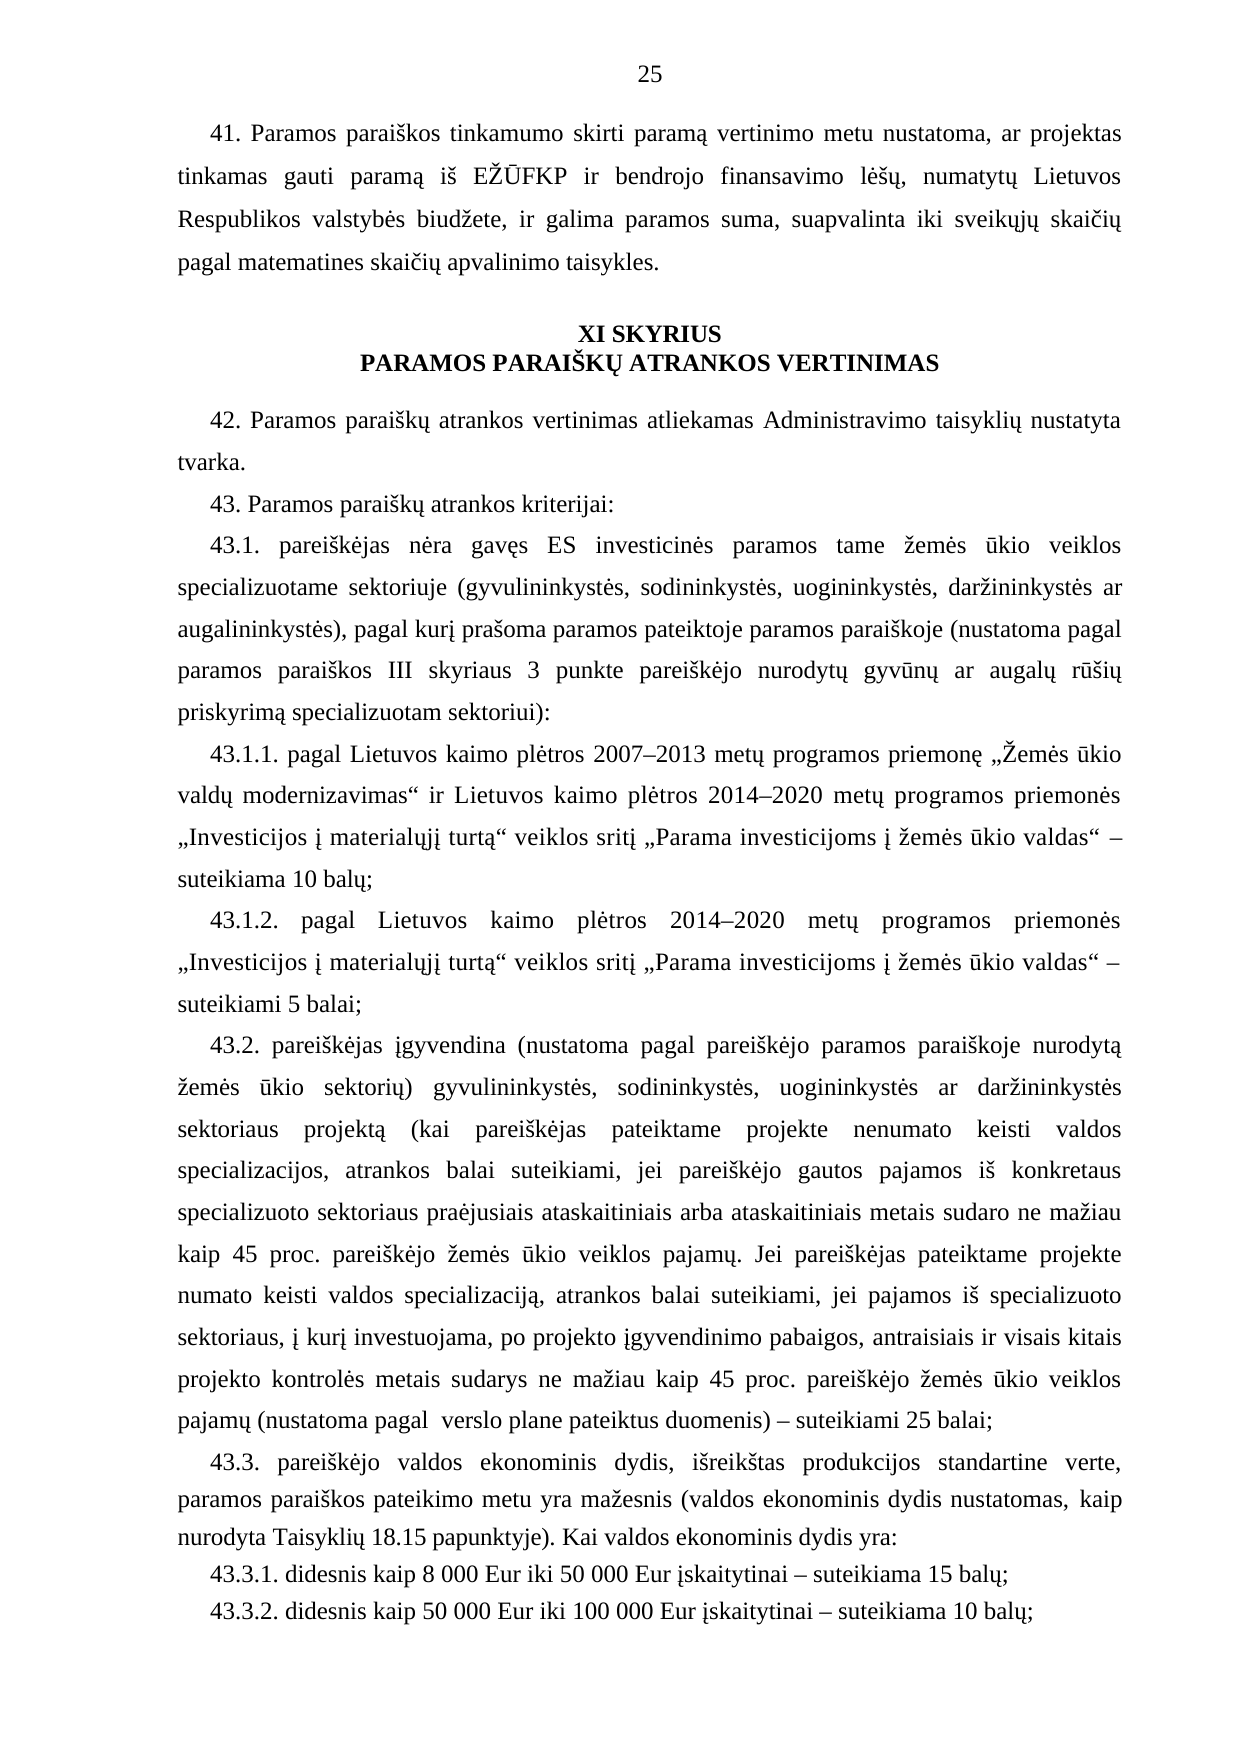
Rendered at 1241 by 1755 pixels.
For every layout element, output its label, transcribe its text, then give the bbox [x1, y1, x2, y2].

text 43.3.2. didesnis kaip 50 000 Eur iki 100 000 Eur įskaitytinai – suteikiama 10 balų; [177, 1596, 1122, 1625]
text 43.3.1. didesnis kaip 8 000 Eur iki 50 000 Eur įskaitytinai – suteikiama 15 balų; [177, 1559, 1122, 1588]
text 43.2. pareiškėjas įgyvendina (nustatoma pagal pareiškėjo paramos paraiškoje nurodytą žemės ūkio sektorių) gyvulininkystės, sodininkystės, uogininkystės ar daržininkystės sektoriaus projektą (kai pareiškėjas pateiktame projekte nenumato keisti valdos specializacijos, atrankos balai suteikiami, jei pareiškėjo gautos pajamos iš konkretaus specializuoto sektoriaus praėjusiais ataskaitiniais arba ataskaitiniais metais sudaro ne mažiau kaip 45 proc. pareiškėjo žemės ūkio veiklos pajamų. Jei pareiškėjas pateiktame projekte numato keisti valdos specializaciją, atrankos balai suteikiami, jei pajamos iš specializuoto sektoriaus, į kurį investuojama, po projekto įgyvendinimo pabaigos, antraisiais ir visais kitais projekto kontrolės metais sudarys ne mažiau kaip 45 proc. pareiškėjo žemės ūkio veiklos pajamų (nustatoma pagal verslo plane pateiktus duomenis) – suteikiami 25 balai; [177, 1031, 1122, 1434]
text XI SKYRIUS [177, 319, 1122, 348]
text 43.1.2. pagal Lietuvos kaimo plėtros 2014–2020 metų programos priemonės „Investicijos į materialųjį turtą“ veiklos sritį „Parama investicijoms į žemės ūkio valdas“ – suteikiami 5 balai; [177, 906, 1122, 1018]
text 42. Paramos paraiškų atrankos vertinimas atliekamas Administravimo taisyklių nustatyta tvarka. [177, 406, 1122, 476]
text 43. Paramos paraiškų atrankos kriterijai: [177, 489, 1122, 518]
text 43.1. pareiškėjas nėra gavęs ES investicinės paramos tame žemės ūkio veiklos specializuotame sektoriuje (gyvulininkystės, sodininkystės, uogininkystės, daržininkystės ar augalininkystės), pagal kurį prašoma paramos pateiktoje paramos paraiškoje (nustatoma pagal paramos paraiškos III skyriaus 3 punkte pareiškėjo nurodytų gyvūnų ar augalų rūšių priskyrimą specializuotam sektoriui): [177, 531, 1122, 726]
text 43.1.1. pagal Lietuvos kaimo plėtros 2007–2013 metų programos priemonę „Žemės ūkio valdų modernizavimas“ ir Lietuvos kaimo plėtros 2014–2020 metų programos priemonės „Investicijos į materialųjį turtą“ veiklos sritį „Parama investicijoms į žemės ūkio valdas“ – suteikiama 10 balų; [177, 739, 1122, 893]
text PARAMOS PARAIŠKŲ ATRANKOS VERTINIMAS [177, 348, 1122, 377]
text 41. Paramos paraiškos tinkamumo skirti paramą vertinimo metu nustatoma, ar projektas tinkamas gauti paramą iš EŽŪFKP ir bendrojo finansavimo lėšų, numatytų Lietuvos Respublikos valstybės biudžete, ir galima paramos suma, suapvalinta iki sveikųjų skaičių pagal matematines skaičių apvalinimo taisykles. [177, 118, 1122, 276]
text 43.3. pareiškėjo valdos ekonominis dydis, išreikštas produkcijos standartine verte, paramos paraiškos pateikimo metu yra mažesnis (valdos ekonominis dydis nustatomas, kaip nurodyta Taisyklių 18.15 papunktyje). Kai valdos ekonominis dydis yra: [177, 1447, 1122, 1551]
